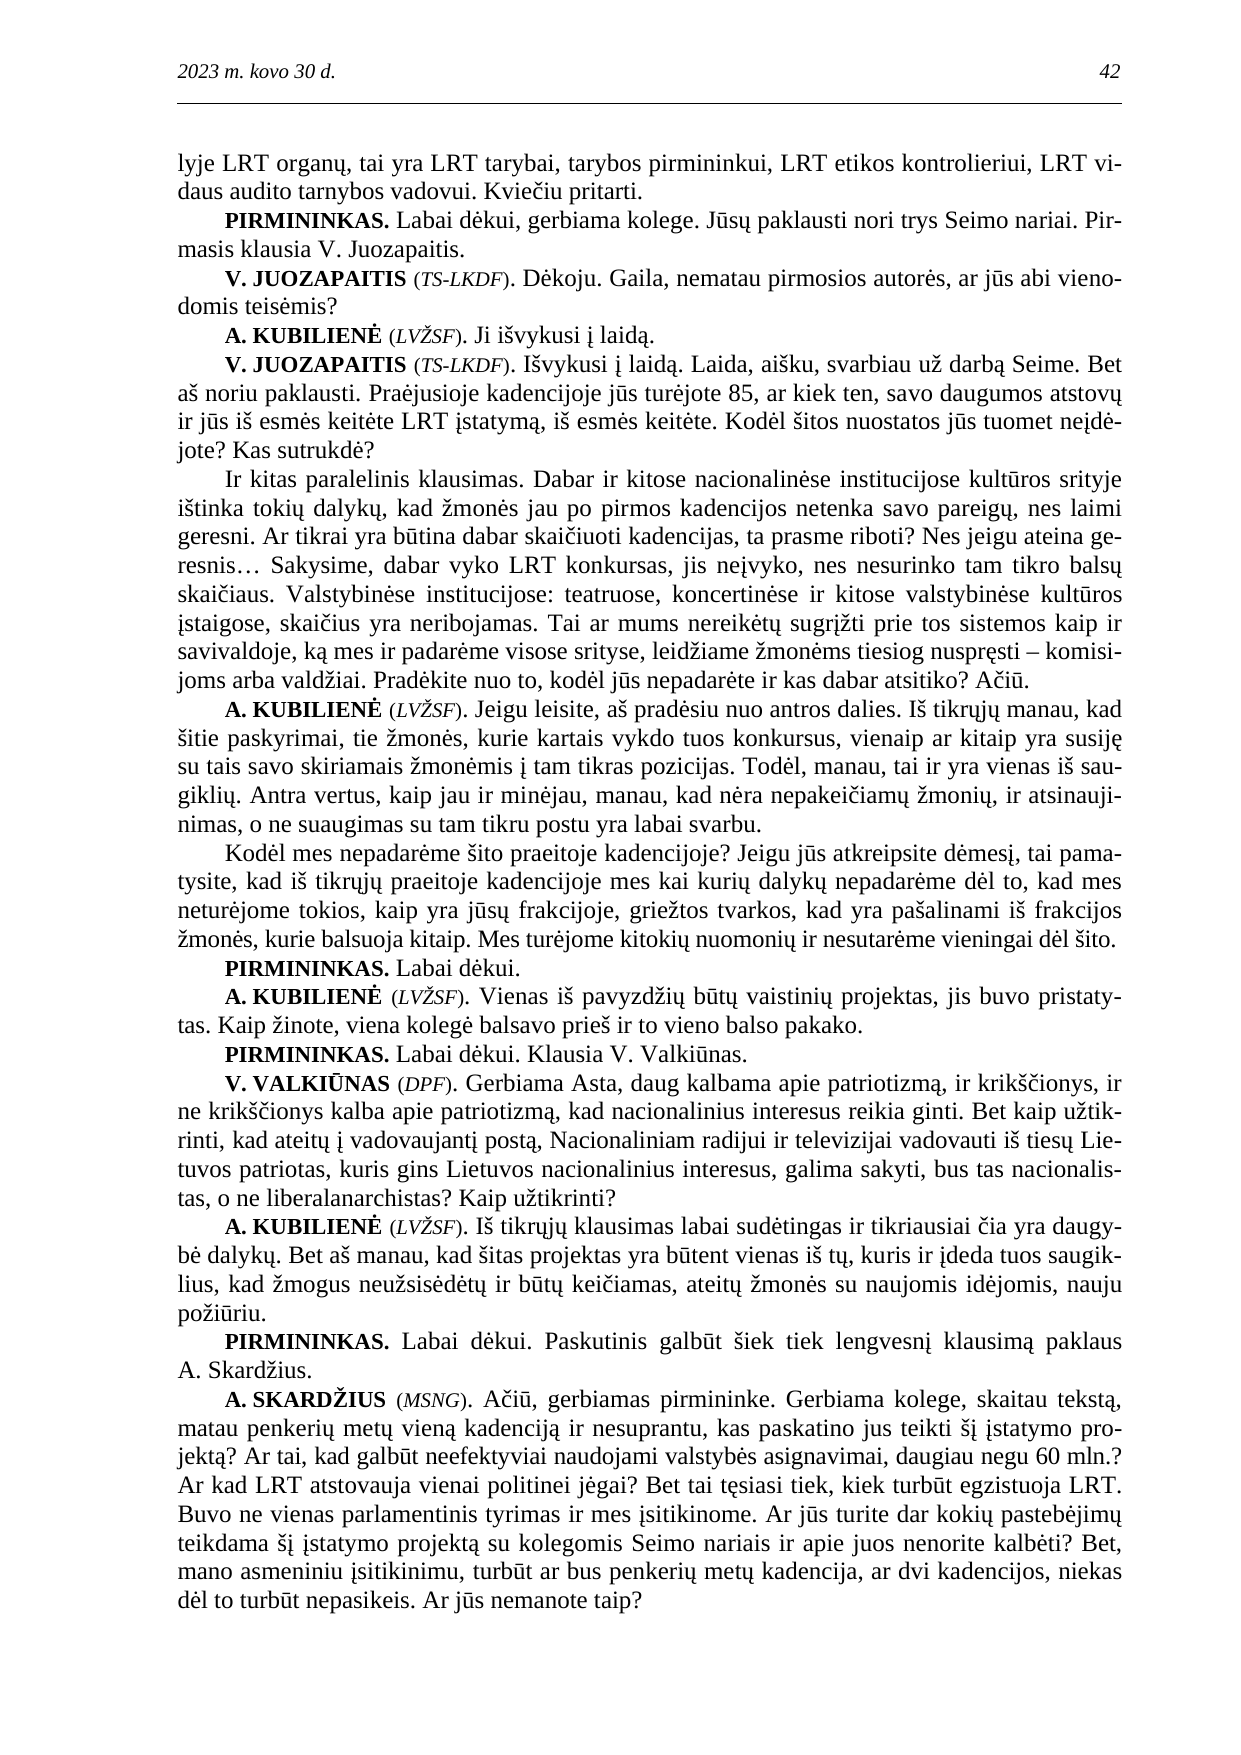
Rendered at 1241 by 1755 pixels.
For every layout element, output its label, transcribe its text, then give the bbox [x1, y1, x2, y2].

text ly­je LRT or­ga­nų, tai yra LRT ta­ry­bai, ta­ry­bos pir­mi­nin­kui, LRT eti­kos kon­tro­lie­riui, LRT vi­daus au­di­to tar­ny­bos va­do­vui. Kvie­čiu pri­tar­ti. [177, 148, 1122, 205]
text PIRMININKAS. La­bai dė­kui. Pas­ku­ti­nis gal­būt šiek tiek leng­ves­nį klau­si­mą pa­klaus A. Skar­džius. [177, 1326, 1122, 1384]
text Ir ki­tas pa­ra­le­li­nis klau­si­mas. Da­bar ir ki­to­se na­cio­na­li­nė­se ins­ti­tu­ci­jo­se kul­tū­ros sri­ty­je iš­tin­ka to­kių da­ly­kų, kad žmo­nės jau po pir­mos ka­den­ci­jos ne­ten­ka sa­vo pa­rei­gų, nes lai­mi ge­res­ni. Ar tik­rai yra bū­ti­na da­bar skai­čiuo­ti ka­den­ci­jas, ta pras­me ri­bo­ti? Nes jei­gu at­ei­na ge­res­nis… Sa­ky­si­me, da­bar vy­ko LRT kon­kur­sas, jis ne­įvy­ko, nes ne­su­rin­ko tam tik­ro bal­sų skai­čiaus. Vals­ty­bi­nė­se ins­ti­tu­ci­jo­se: te­at­ruo­se, kon­cer­ti­nė­se ir ki­to­se vals­ty­bi­nė­se kul­tū­ros įstai­go­se, skai­čius yra ne­ri­bo­ja­mas. Tai ar mums ne­rei­kė­tų su­grįž­ti prie tos sis­te­mos kaip ir sa­vi­val­do­je, ką mes ir pa­da­rė­me vi­so­se sri­ty­se, lei­džia­me žmo­nėms tie­siog nu­spręs­ti – ko­mi­si­joms ar­ba val­džiai. Pra­dė­ki­te nuo to, ko­dėl jūs ne­pa­da­rė­te ir kas da­bar at­si­ti­ko? Ačiū. [177, 464, 1122, 694]
text Ko­dėl mes ne­pa­da­rė­me ši­to pra­ei­to­je ka­den­ci­jo­je? Jei­gu jūs at­kreip­si­te dė­me­sį, tai pa­ma­ty­si­te, kad iš tik­rų­jų pra­ei­to­je ka­den­ci­jo­je mes kai ku­rių da­ly­kų ne­pa­da­rė­me dėl to, kad mes ne­tu­rė­jo­me to­kios, kaip yra jū­sų frak­ci­jo­je, griež­tos tvar­kos, kad yra pa­ša­li­na­mi iš frak­ci­jos žmo­nės, ku­rie bal­suo­ja ki­taip. Mes tu­rė­jo­me ki­to­kių nuo­mo­nių ir ne­su­ta­rė­me vie­nin­gai dėl ši­to. [177, 838, 1122, 953]
text V. JUOZAPAITIS (TS-LKDF). Iš­vy­ku­si į lai­dą. Lai­da, aiš­ku, svar­biau už dar­bą Sei­me. Bet aš no­riu pa­klaus­ti. Pra­ėju­sio­je ka­den­ci­jo­je jūs tu­rė­jo­te 85, ar kiek ten, sa­vo dau­gu­mos at­sto­vų ir jūs iš es­mės kei­tė­te LRT įsta­ty­mą, iš es­mės kei­tė­te. Ko­dėl ši­tos nuo­sta­tos jūs tuo­met ne­įdė­jo­te? Kas su­truk­dė? [177, 349, 1122, 464]
text A. KUBILIENĖ (LVŽSF). Ji iš­vy­ku­si į lai­dą. [177, 320, 1122, 349]
text A. KUBILIENĖ (LVŽSF). Iš tik­rų­jų klau­si­mas la­bai su­dė­tin­gas ir tik­riau­siai čia yra dau­gy­bė da­ly­kų. Bet aš ma­nau, kad ši­tas pro­jek­tas yra bū­tent vie­nas iš tų, ku­ris ir įde­da tuos sau­gik­lius, kad žmo­gus ne­už­si­sė­dė­tų ir bū­tų kei­čia­mas, at­ei­tų žmo­nės su nau­jo­mis idė­jo­mis, nau­ju po­žiū­riu. [177, 1211, 1122, 1326]
text PIRMININKAS. La­bai dė­kui. [177, 953, 1122, 981]
text PIRMININKAS. La­bai dė­kui. Klau­sia V. Val­kiū­nas. [177, 1039, 1122, 1068]
text PIRMININKAS. La­bai dė­kui, ger­bia­ma ko­le­ge. Jū­sų pa­klaus­ti no­ri trys Sei­mo na­riai. Pir­ma­sis klau­sia V. Juo­za­pai­tis. [177, 205, 1122, 263]
text A. SKARDŽIUS (MSNG). Ačiū, ger­bia­mas pir­mi­nin­ke. Ger­bia­ma ko­le­ge, skai­tau teks­tą, ma­tau pen­ke­rių me­tų vie­ną ka­den­ci­ją ir ne­su­pran­tu, kas pa­ska­ti­no jus teik­ti šį įsta­ty­mo pro­jek­tą? Ar tai, kad gal­būt ne­efek­ty­viai nau­do­ja­mi vals­ty­bės asig­na­vi­mai, dau­giau ne­gu 60 mln.? Ar kad LRT at­sto­vau­ja vie­nai po­li­ti­nei jė­gai? Bet tai tę­sia­si tiek, kiek tur­būt eg­zis­tuo­ja LRT. Bu­vo ne vie­nas par­la­men­ti­nis ty­ri­mas ir mes įsi­ti­ki­no­me. Ar jūs tu­ri­te dar ko­kių pa­ste­bė­ji­mų teik­da­ma šį įsta­ty­mo pro­jek­tą su ko­le­go­mis Sei­mo na­riais ir apie juos ne­no­ri­te kal­bė­ti? Bet, ma­no as­me­ni­niu įsi­ti­ki­ni­mu, tur­būt ar bus pen­ke­rių me­tų ka­den­ci­ja, ar dvi ka­den­ci­jos, nie­kas dėl to tur­būt ne­pa­si­keis. Ar jūs ne­ma­no­te taip? [177, 1384, 1122, 1614]
text V. JUOZAPAITIS (TS-LKDF). Dė­ko­ju. Gai­la, ne­ma­tau pir­mo­sios au­to­rės, ar jūs abi vie­no­do­mis tei­sė­mis? [177, 263, 1122, 320]
text A. KUBILIENĖ (LVŽSF). Vie­nas iš pa­vyz­džių bū­tų vais­ti­nių pro­jek­tas, jis bu­vo pri­sta­ty­tas. Kaip ži­no­te, vie­na ko­le­gė bal­sa­vo prieš ir to vie­no bal­so pa­ka­ko. [177, 981, 1122, 1039]
text V. VALKIŪNAS (DPF). Ger­bia­ma As­ta, daug kal­ba­ma apie pa­trio­tiz­mą, ir krikš­čio­nys, ir ne krikš­čio­nys kal­ba apie pa­trio­tiz­mą, kad na­cio­na­li­nius in­te­re­sus rei­kia gin­ti. Bet kaip už­tik­rin­ti, kad at­ei­tų į va­do­vau­jan­tį pos­tą, Na­cio­na­li­niam ra­di­jui ir te­le­vi­zi­jai va­do­vau­ti iš tie­sų Lie­tu­vos pat­rio­tas, ku­ris gins Lie­tu­vos na­cio­na­li­nius in­te­re­sus, ga­li­ma sa­ky­ti, bus tas na­cio­na­lis­tas, o ne li­be­ra­la­nar­chis­tas? Kaip už­tik­rin­ti? [177, 1068, 1122, 1211]
text A. KUBILIENĖ (LVŽSF). Jei­gu lei­si­te, aš pra­dė­siu nuo ant­ros da­lies. Iš tik­rų­jų ma­nau, kad ši­tie pa­sky­ri­mai, tie žmo­nės, ku­rie kar­tais vyk­do tuos kon­kur­sus, vie­naip ar ki­taip yra su­si­ję su tais sa­vo ski­ria­mais žmo­nė­mis į tam tik­ras po­zi­ci­jas. To­dėl, ma­nau, tai ir yra vie­nas iš sau­gi­klių. An­tra ver­tus, kaip jau ir mi­nė­jau, ma­nau, kad nė­ra ne­pa­kei­čia­mų žmo­nių, ir at­si­nau­ji­ni­mas, o ne su­au­gi­mas su tam tik­ru pos­tu yra la­bai svar­bu. [177, 694, 1122, 838]
